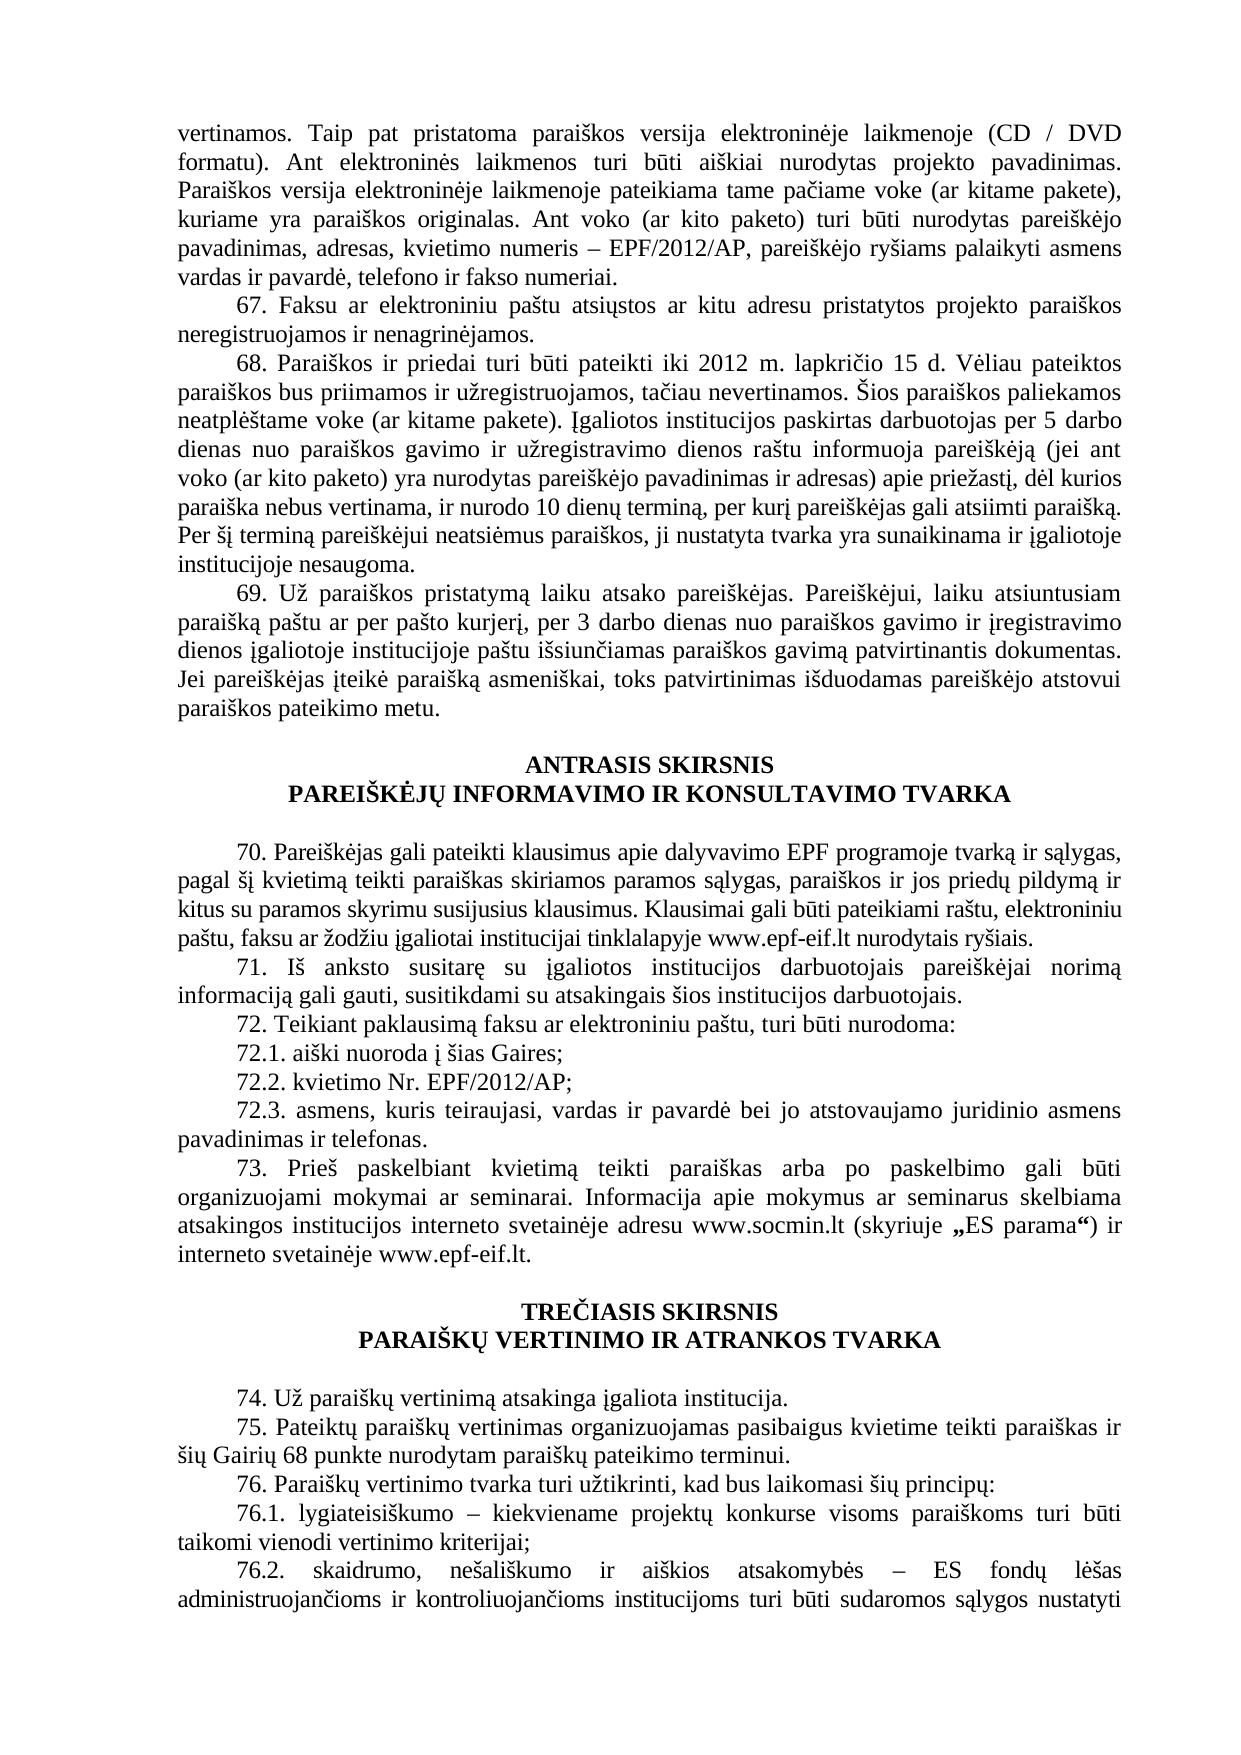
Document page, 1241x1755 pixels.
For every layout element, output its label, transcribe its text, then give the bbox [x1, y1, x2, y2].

text 71. Iš anksto susitarę su įgaliotos institucijos darbuotojais pareiškėjai norimą informaciją gali gauti, susitikdami su atsakingais šios institucijos darbuotojais. [177, 952, 1122, 1009]
text PAREIŠKĖJŲ INFORMAVIMO IR KONSULTAVIMO TVARKA [177, 779, 1122, 808]
text 72.2. kvietimo Nr. EPF/2012/AP; [177, 1067, 1122, 1096]
text 76.1. lygiateisiškumo – kiekviename projektų konkurse visoms paraiškoms turi būti taikomi vienodi vertinimo kriterijai; [177, 1498, 1122, 1556]
text 75. Pateiktų paraiškų vertinimas organizuojamas pasibaigus kvietime teikti paraiškas ir šių Gairių 68 punkte nurodytam paraiškų pateikimo terminui. [177, 1412, 1122, 1469]
text 76. Paraiškų vertinimo tvarka turi užtikrinti, kad bus laikomasi šių principų: [177, 1469, 1122, 1498]
text ANTRASIS SKIRSNIS [177, 751, 1122, 779]
text 68. Paraiškos ir priedai turi būti pateikti iki 2012 m. lapkričio 15 d. Vėliau pateiktos paraiškos bus priimamos ir užregistruojamos, tačiau nevertinamos. Šios paraiškos paliekamos neatplėštame voke (ar kitame pakete). Įgaliotos institucijos paskirtas darbuotojas per 5 darbo dienas nuo paraiškos gavimo ir užregistravimo dienos raštu informuoja pareiškėją (jei ant voko (ar kito paketo) yra nurodytas pareiškėjo pavadinimas ir adresas) apie priežastį, dėl kurios paraiška nebus vertinama, ir nurodo 10 dienų terminą, per kurį pareiškėjas gali atsiimti paraišką. Per šį terminą pareiškėjui neatsiėmus paraiškos, ji nustatyta tvarka yra sunaikinama ir įgaliotoje institucijoje nesaugoma. [177, 348, 1122, 578]
text 72.3. asmens, kuris teiraujasi, vardas ir pavardė bei jo atstovaujamo juridinio asmens pavadinimas ir telefonas. [177, 1096, 1122, 1153]
text TREČIASIS SKIRSNIS [177, 1297, 1122, 1326]
text 73. Prieš paskelbiant kvietimą teikti paraiškas arba po paskelbimo gali būti organizuojami mokymai ar seminarai. Informacija apie mokymus ar seminarus skelbiama atsakingos institucijos interneto svetainėje adresu www.socmin.lt (skyriuje „ES parama“) ir interneto svetainėje www.epf-eif.lt. [177, 1153, 1122, 1268]
text 70. Pareiškėjas gali pateikti klausimus apie dalyvavimo EPF programoje tvarką ir sąlygas, pagal šį kvietimą teikti paraiškas skiriamos paramos sąlygas, paraiškos ir jos priedų pildymą ir kitus su paramos skyrimu susijusius klausimus. Klausimai gali būti pateikiami raštu, elektroniniu paštu, faksu ar žodžiu įgaliotai institucijai tinklalapyje www.epf-eif.lt nurodytais ryšiais. [177, 837, 1122, 952]
text PARAIŠKŲ VERTINIMO IR ATRANKOS TVARKA [177, 1326, 1122, 1354]
text 67. Faksu ar elektroniniu paštu atsiųstos ar kitu adresu pristatytos projekto paraiškos neregistruojamos ir nenagrinėjamos. [177, 291, 1122, 348]
text 69. Už paraiškos pristatymą laiku atsako pareiškėjas. Pareiškėjui, laiku atsiuntusiam paraišką paštu ar per pašto kurjerį, per 3 darbo dienas nuo paraiškos gavimo ir įregistravimo dienos įgaliotoje institucijoje paštu išsiunčiamas paraiškos gavimą patvirtinantis dokumentas. Jei pareiškėjas įteikė paraišką asmeniškai, toks patvirtinimas išduodamas pareiškėjo atstovui paraiškos pateikimo metu. [177, 578, 1122, 722]
text 72. Teikiant paklausimą faksu ar elektroniniu paštu, turi būti nurodoma: [177, 1009, 1122, 1038]
text 74. Už paraiškų vertinimą atsakinga įgaliota institucija. [177, 1383, 1122, 1412]
text 76.2. skaidrumo, nešališkumo ir aiškios atsakomybės – ES fondų lėšas administruojančioms ir kontroliuojančioms institucijoms turi būti sudaromos sąlygos nustatyti [177, 1556, 1122, 1613]
text 72.1. aiški nuoroda į šias Gaires; [177, 1038, 1122, 1067]
text vertinamos. Taip pat pristatoma paraiškos versija elektroninėje laikmenoje (CD / DVD formatu). Ant elektroninės laikmenos turi būti aiškiai nurodytas projekto pavadinimas. Paraiškos versija elektroninėje laikmenoje pateikiama tame pačiame voke (ar kitame pakete), kuriame yra paraiškos originalas. Ant voko (ar kito paketo) turi būti nurodytas pareiškėjo pavadinimas, adresas, kvietimo numeris – EPF/2012/AP, pareiškėjo ryšiams palaikyti asmens vardas ir pavardė, telefono ir fakso numeriai. [177, 118, 1122, 291]
